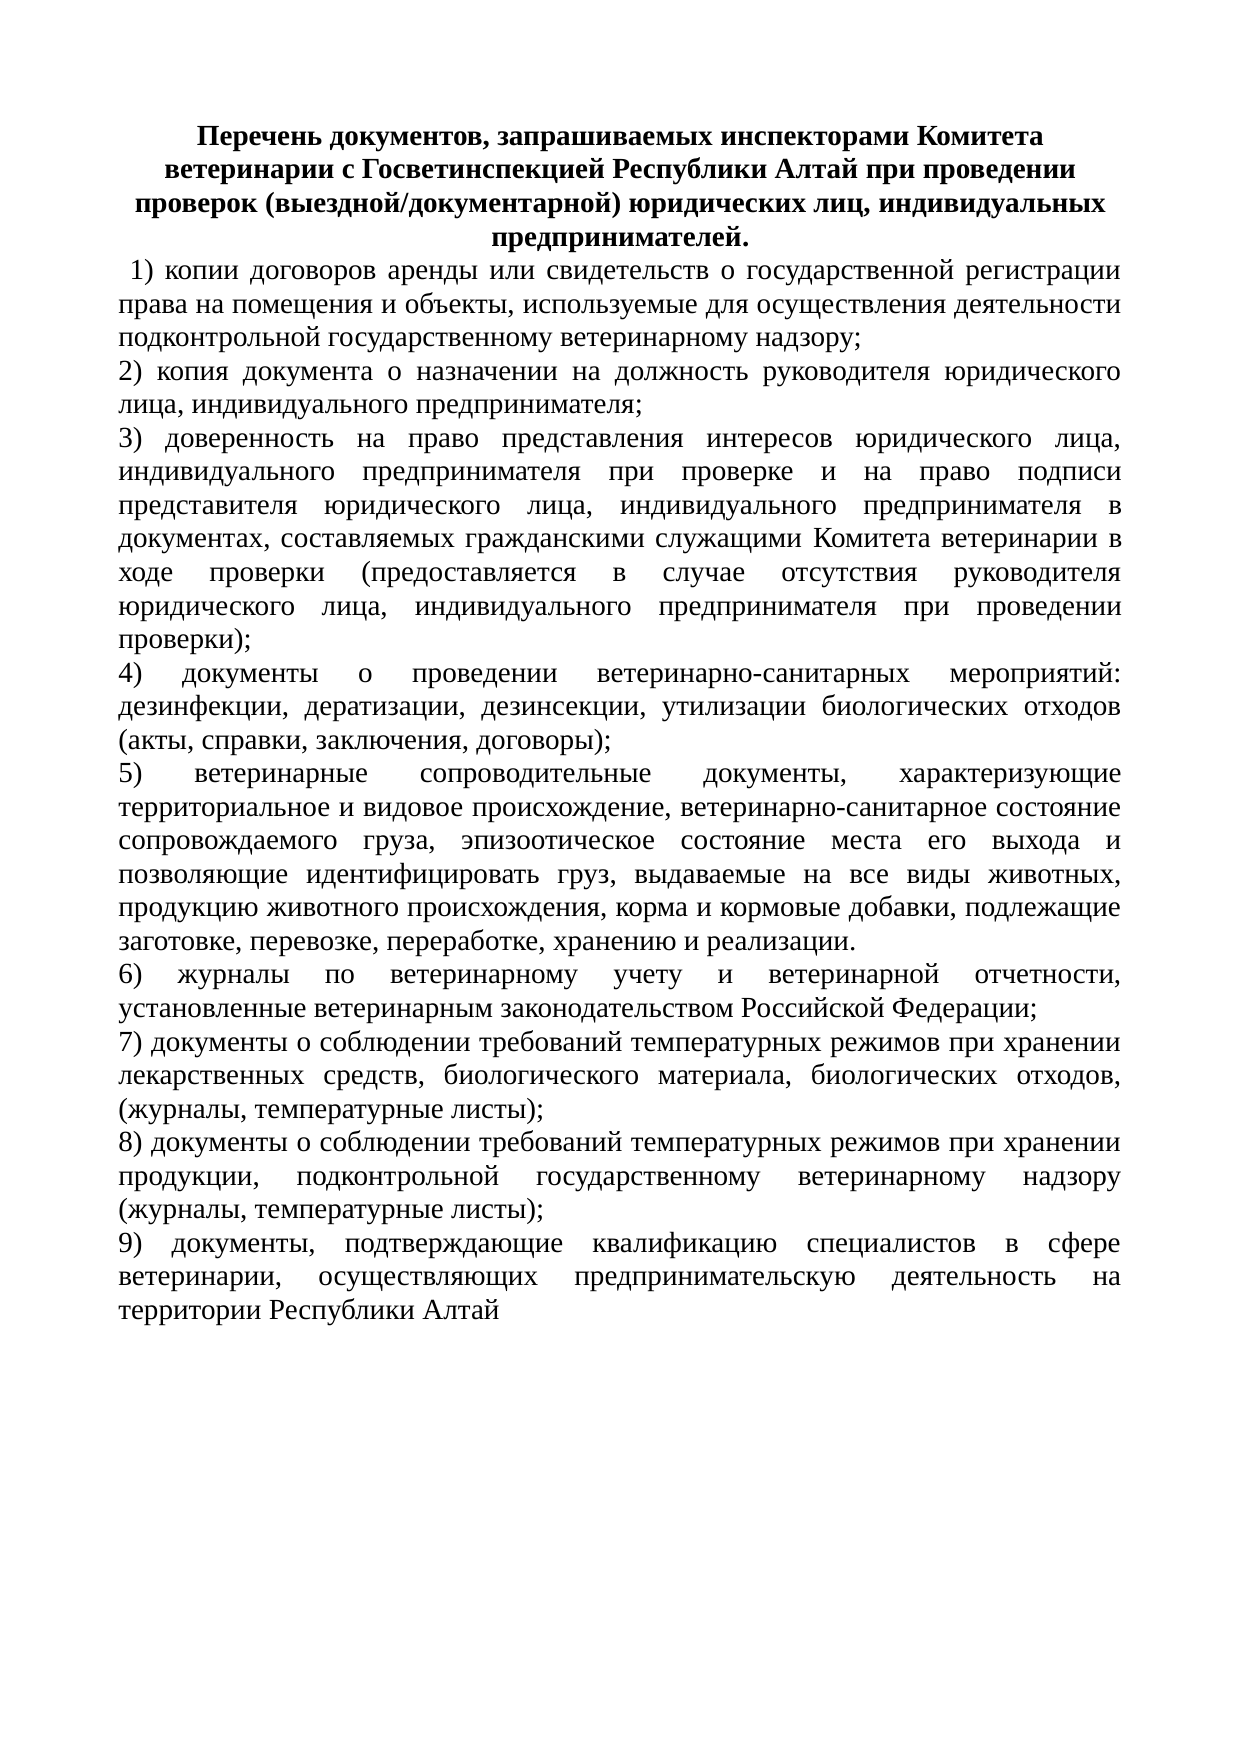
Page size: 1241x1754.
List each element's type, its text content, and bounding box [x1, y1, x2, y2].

text 7) документы о соблюдении требований температурных режимов при хранении лекарственных средств, биологического материала, биологических отходов, (журналы, температурные листы); [118, 1024, 1122, 1124]
text 2) копия документа о назначении на должность руководителя юридического лица, индивидуального предпринимателя; [118, 353, 1122, 420]
text 6) журналы по ветеринарному учету и ветеринарной отчетности, установленные ветеринарным законодательством Российской Федерации; [118, 957, 1122, 1024]
text 9) документы, подтверждающие квалификацию специалистов в сфере ветеринарии, осуществляющих предпринимательскую деятельность на территории Республики Алтай [118, 1225, 1122, 1326]
text 4) документы о проведении ветеринарно-санитарных мероприятий: дезинфекции, дератизации, дезинсекции, утилизации биологических отходов (акты, справки, заключения, договоры); [118, 655, 1122, 755]
text 1) копии договоров аренды или свидетельств о государственной регистрации права на помещения и объекты, используемые для осуществления деятельности подконтрольной государственному ветеринарному надзору; [118, 252, 1122, 353]
text 3) доверенность на право представления интересов юридического лица, индивидуального предпринимателя при проверке и на право подписи представителя юридического лица, индивидуального предпринимателя в документах, составляемых гражданскими служащими Комитета ветеринарии в ходе проверки (предоставляется в случае отсутствия руководителя юридического лица, индивидуального предпринимателя при проведении проверки); [118, 420, 1122, 655]
text Перечень документов, запрашиваемых инспекторами Комитета ветеринарии с Госветинспекцией Республики Алтай при проведении проверок (выездной/документарной) юридических лиц, индивидуальных предпринимателей. [118, 118, 1122, 252]
text 8) документы о соблюдении требований температурных режимов при хранении продукции, подконтрольной государственному ветеринарному надзору (журналы, температурные листы); [118, 1124, 1122, 1225]
text 5) ветеринарные сопроводительные документы, характеризующие территориальное и видовое происхождение, ветеринарно-санитарное состояние сопровождаемого груза, эпизоотическое состояние места его выхода и позволяющие идентифицировать груз, выдаваемые на все виды животных, продукцию животного происхождения, корма и кормовые добавки, подлежащие заготовке, перевозке, переработке, хранению и реализации. [118, 755, 1122, 957]
